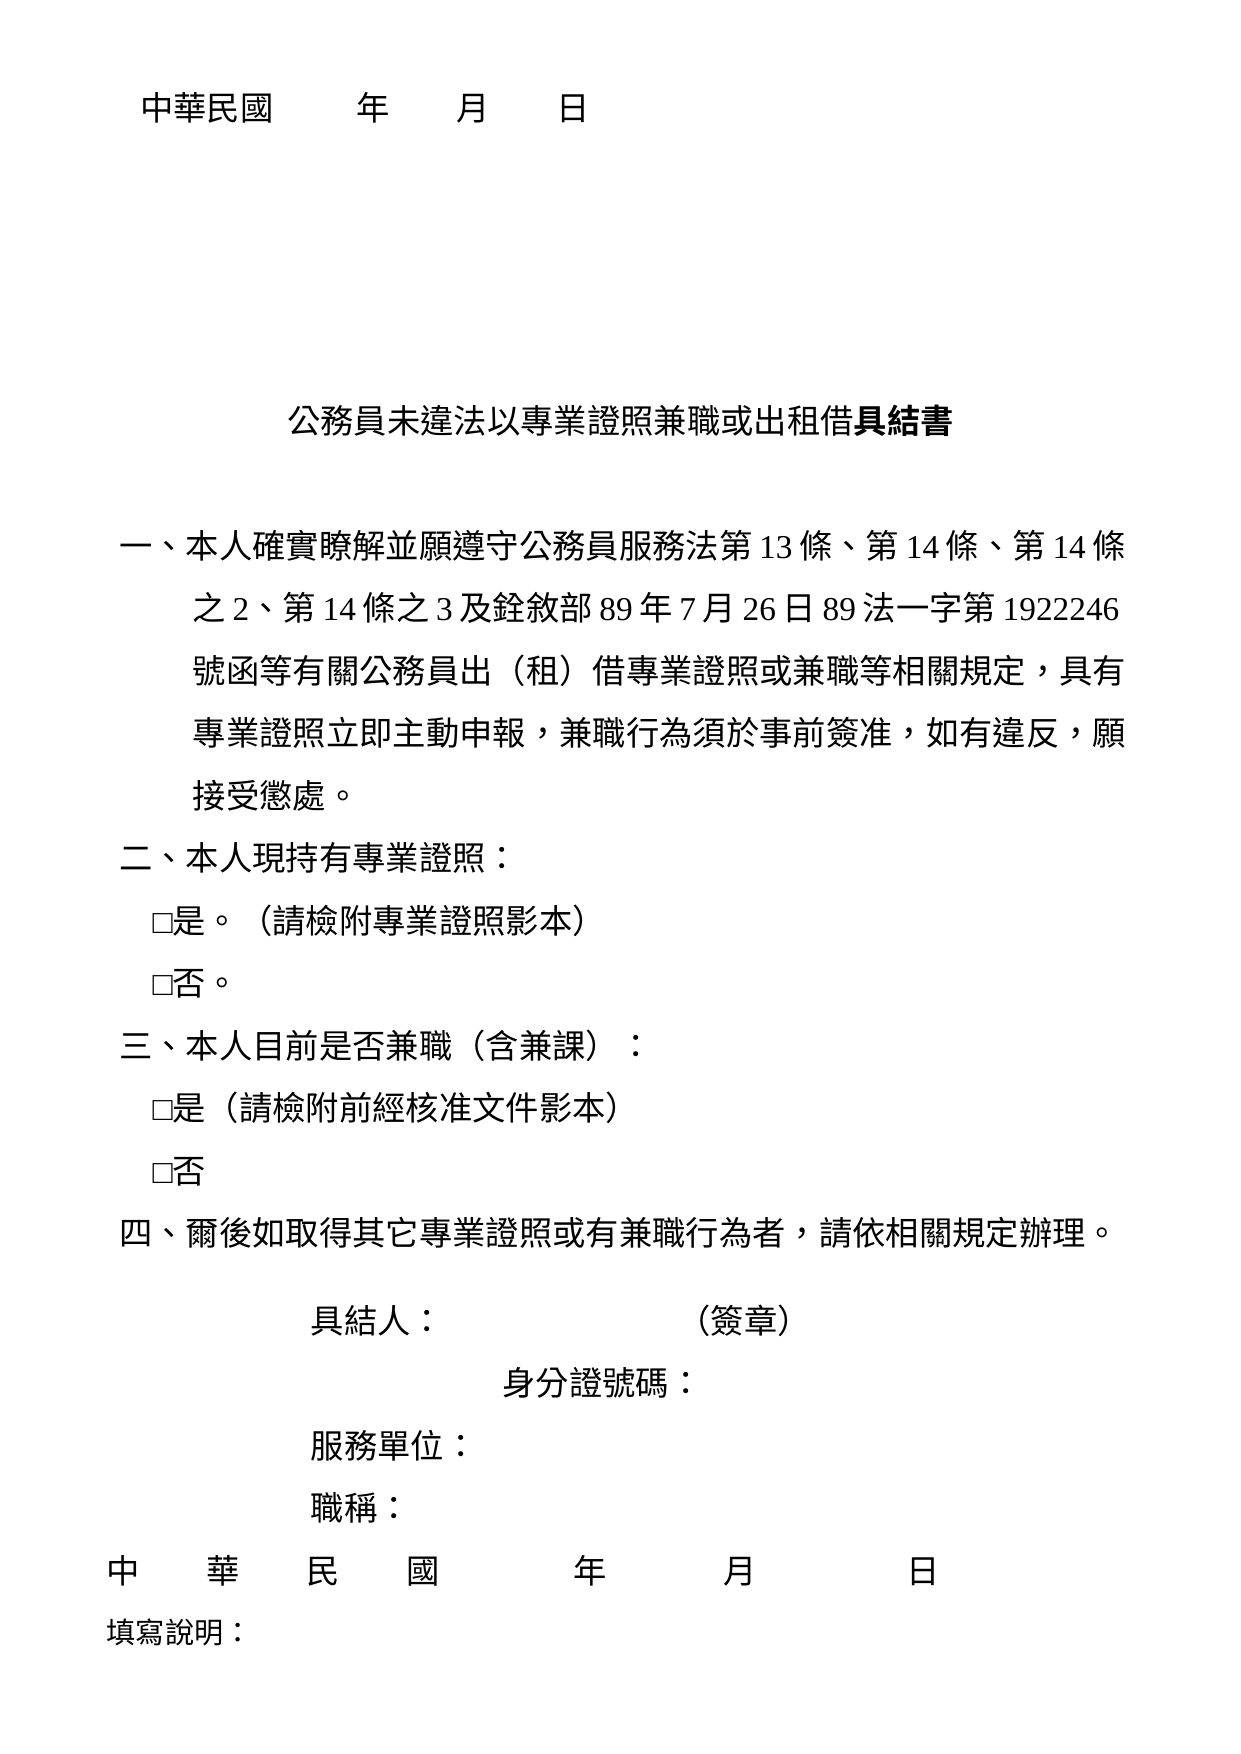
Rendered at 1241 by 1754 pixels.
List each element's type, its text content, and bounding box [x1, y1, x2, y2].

text 中 華 民 國 年 月 日 [106, 1527, 1134, 1589]
text □否。 [119, 939, 1134, 1002]
text 填寫說明： [106, 1589, 1134, 1652]
text 四、爾後如取得其它專業證照或有兼職行為者，請依相關規定辦理。 [119, 1189, 1134, 1252]
text 職稱： [119, 1464, 1134, 1527]
text 身分證號碼： [119, 1339, 1134, 1402]
text 公務員未違法以專業證照兼職或出租借具結書 [106, 377, 1134, 439]
text 中華民國 年 月 日 [106, 64, 1134, 127]
text 具結人： （簽章） [119, 1277, 1134, 1339]
text □是（請檢附前經核准文件影本） [119, 1064, 1134, 1127]
text □否 [119, 1127, 1134, 1189]
text 一、本人確實瞭解並願遵守公務員服務法第13條、第14條、第14條之2、第14條之3及銓敘部89年7月26日89法一字第1922246號函等有關公務員出（租）借專業證照或兼職等相關規定，具有專業證照立即主動申報，兼職行為須於事前簽准，如有違反，願接受懲處。 [119, 502, 1134, 814]
text 三、本人目前是否兼職（含兼課）： [119, 1002, 1134, 1064]
text 服務單位： [119, 1402, 1134, 1464]
text □是。（請檢附專業證照影本） [119, 877, 1134, 939]
text 二、本人現持有專業證照： [119, 814, 1134, 877]
